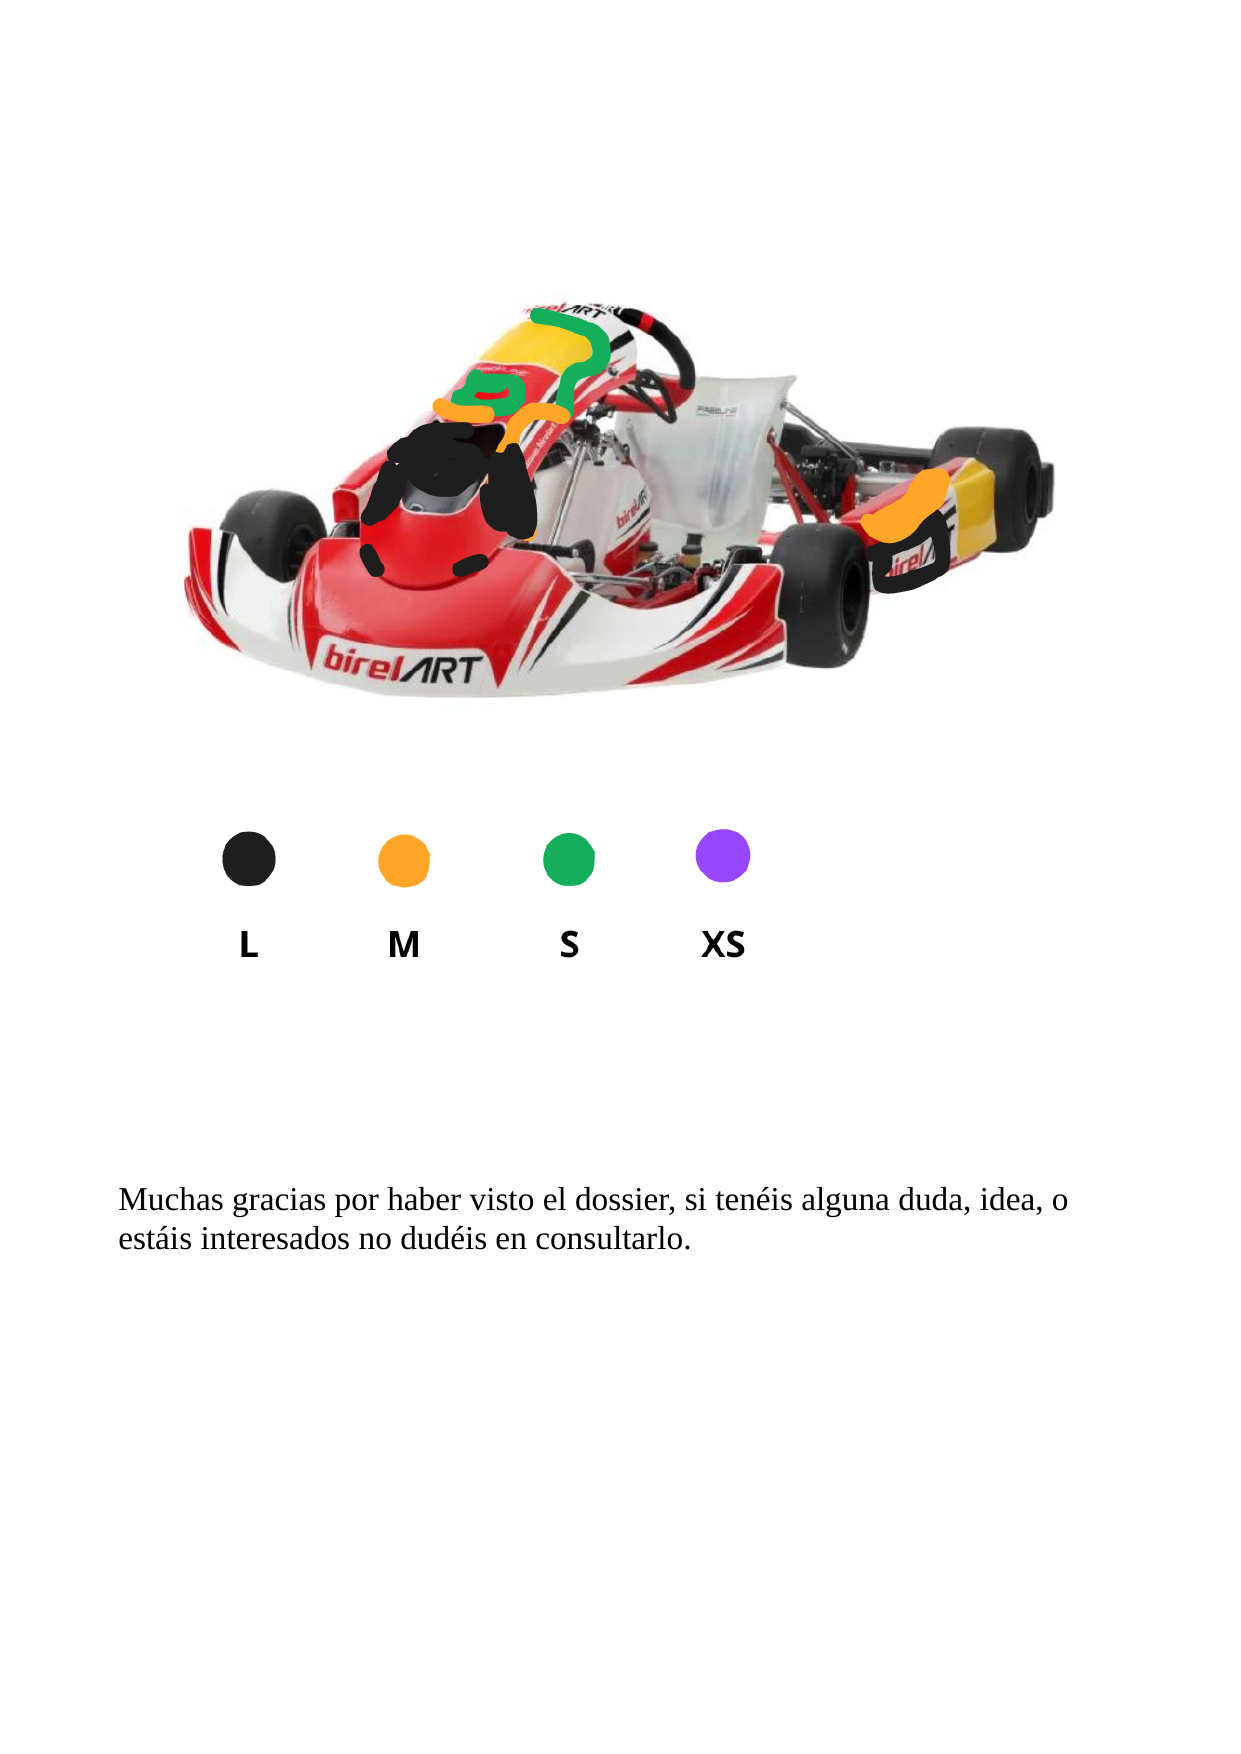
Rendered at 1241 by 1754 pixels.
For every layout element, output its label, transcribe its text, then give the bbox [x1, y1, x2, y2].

picture [118, 175, 1123, 1180]
text Muchas gracias por haber visto el dossier, si tenéis alguna duda, idea, o estáis interesados no dudéis en consultarlo. [118, 1180, 1122, 1256]
